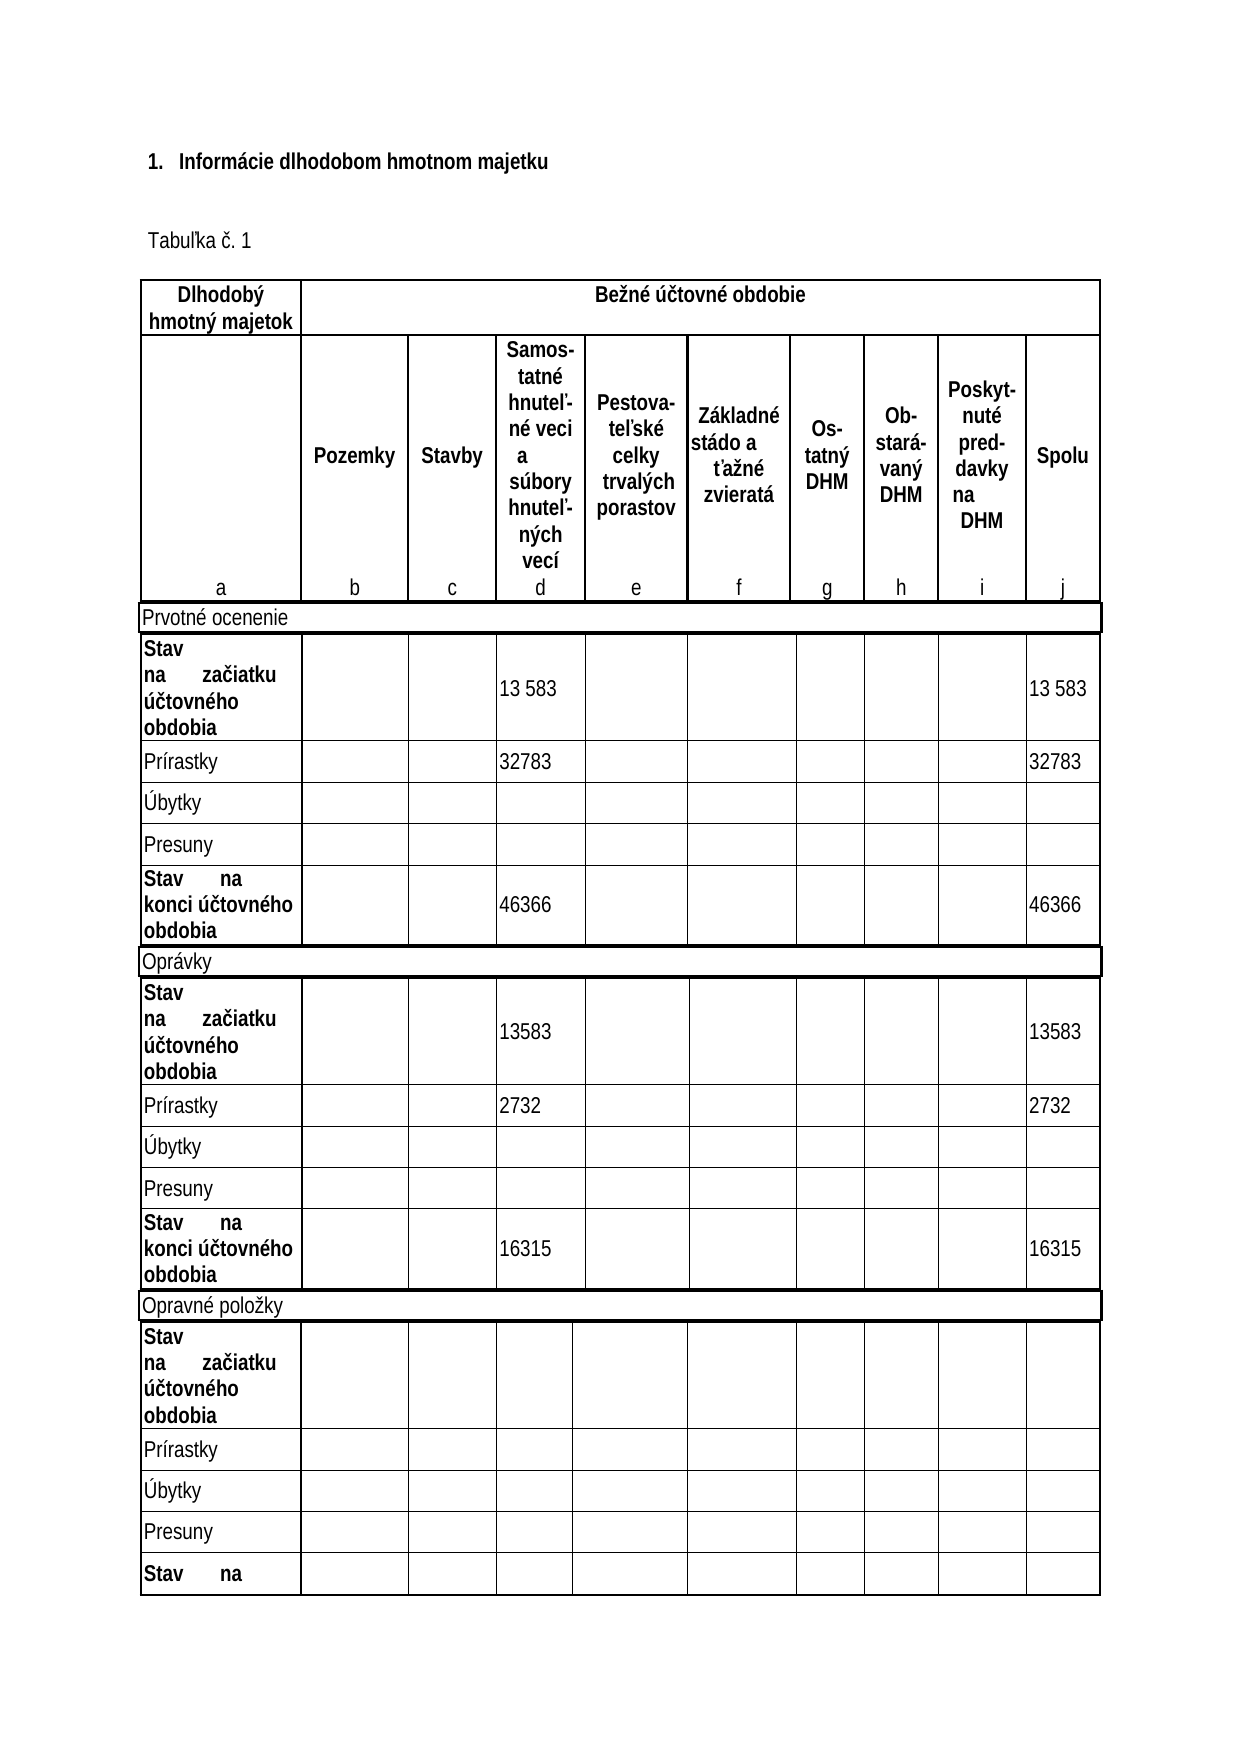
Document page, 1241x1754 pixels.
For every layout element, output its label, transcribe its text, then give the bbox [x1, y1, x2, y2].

table_cell [409, 1429, 496, 1469]
table_cell Spolu [1027, 336, 1099, 573]
table_cell [303, 741, 408, 782]
table_cell b [302, 574, 407, 600]
table_cell [797, 1553, 864, 1593]
table_cell [303, 1085, 408, 1126]
table_cell [409, 1471, 496, 1511]
table_cell [1027, 783, 1099, 823]
table_cell [409, 783, 496, 823]
table_cell [586, 866, 687, 944]
table_cell [865, 1553, 938, 1593]
table_cell Základné stádo a ťažné zvieratá [689, 336, 789, 573]
table_header Stav na začiatku účtovného obdobia [142, 979, 301, 1084]
table_cell [865, 741, 938, 782]
table_cell j [1027, 574, 1099, 600]
table_cell [939, 1168, 1026, 1208]
table_cell [690, 1209, 796, 1287]
table_cell [302, 1512, 408, 1552]
table_cell [688, 741, 796, 782]
table_cell Stav na konci účtovného obdobia [142, 1209, 301, 1287]
table_header [586, 635, 687, 740]
table_cell [797, 1429, 864, 1469]
table_header [865, 979, 938, 1084]
table_cell [409, 1127, 496, 1167]
table_cell [865, 783, 938, 823]
table_cell [865, 1512, 938, 1552]
table_cell [1027, 824, 1099, 864]
table_cell [1027, 1553, 1099, 1593]
table_cell [302, 1429, 408, 1469]
table_cell [797, 1085, 864, 1126]
table_cell [1027, 1471, 1099, 1511]
table_cell [797, 1127, 864, 1167]
table_cell 46366 [497, 866, 585, 944]
table_cell [939, 1085, 1026, 1126]
table_cell [303, 783, 408, 823]
table_cell [409, 1512, 496, 1552]
table_header [688, 1323, 796, 1428]
table_cell Úbytky [142, 1471, 300, 1511]
table_cell [409, 1168, 496, 1208]
table_cell [939, 1471, 1026, 1511]
table_cell Prírastky [142, 1085, 301, 1126]
table_header [302, 1323, 408, 1428]
table_cell h [865, 574, 937, 600]
table_cell [939, 866, 1026, 944]
table_header [865, 635, 938, 740]
table_cell [497, 783, 585, 823]
table_cell Os-tatný DHM [791, 336, 863, 573]
table_cell [797, 741, 864, 782]
table_header [573, 1323, 687, 1428]
table_cell [409, 866, 496, 944]
table_cell [497, 1429, 572, 1469]
table_cell [690, 1085, 796, 1126]
table_cell Samos-tatné hnuteľ-né veci a súbory hnuteľ-ných vecí [497, 336, 584, 573]
table_cell [690, 1127, 796, 1167]
table_cell [302, 1553, 408, 1593]
table_cell [497, 1127, 585, 1167]
table_cell 32783 [1027, 741, 1099, 782]
table_cell [409, 1209, 496, 1287]
table_cell [302, 1471, 408, 1511]
table_header Stav na začiatku účtovného obdobia [142, 1323, 300, 1428]
table_cell [939, 1512, 1026, 1552]
table_cell [688, 1471, 796, 1511]
table_header 13 583 [1027, 635, 1099, 740]
table_cell [586, 783, 687, 823]
table_cell [497, 1471, 572, 1511]
table_cell [865, 1209, 938, 1287]
table_cell [1027, 1429, 1099, 1469]
table_cell c [409, 574, 495, 600]
table_cell [409, 741, 496, 782]
table_header [409, 635, 496, 740]
table_cell Presuny [142, 1512, 300, 1552]
table_cell [573, 1553, 687, 1593]
table_cell [303, 866, 408, 944]
table_cell [497, 1553, 572, 1593]
table_cell [409, 824, 496, 864]
table_cell [497, 1168, 585, 1208]
table_cell [865, 824, 938, 864]
table_cell Úbytky [142, 783, 301, 823]
table_cell [688, 824, 796, 864]
table_cell Prírastky [142, 741, 301, 782]
table_cell 46366 [1027, 866, 1099, 944]
table_header Dlhodobý hmotný majetok [142, 281, 300, 334]
table_cell [688, 866, 796, 944]
table_cell i [939, 574, 1025, 600]
table_cell [303, 824, 408, 864]
table_cell [303, 1127, 408, 1167]
table_header [586, 979, 689, 1084]
table_cell [797, 1512, 864, 1552]
table_header [409, 979, 496, 1084]
table_cell [865, 866, 938, 944]
table_cell g [791, 574, 863, 600]
table_header [797, 979, 864, 1084]
table_cell [573, 1429, 687, 1469]
table_cell [939, 741, 1026, 782]
table_cell [303, 1168, 408, 1208]
table_cell 32783 [497, 741, 585, 782]
table_cell Presuny [142, 824, 301, 864]
table_cell [797, 866, 864, 944]
table_header Stav na začiatku účtovného obdobia [142, 635, 301, 740]
table_cell [586, 1127, 689, 1167]
table_header 13583 [1027, 979, 1099, 1084]
table_cell [797, 783, 864, 823]
table_header [939, 635, 1026, 740]
table_cell Úbytky [142, 1127, 301, 1167]
table_header 13 583 [497, 635, 585, 740]
table_header [688, 635, 796, 740]
table_cell 16315 [1027, 1209, 1099, 1287]
table_cell [939, 1553, 1026, 1593]
table_cell [865, 1127, 938, 1167]
table_cell 2732 [1027, 1085, 1099, 1126]
table_cell [939, 1429, 1026, 1469]
table_cell [409, 1085, 496, 1126]
table_cell [797, 1168, 864, 1208]
table_cell [586, 1085, 689, 1126]
table_cell [688, 783, 796, 823]
table_cell [865, 1471, 938, 1511]
table_header [939, 979, 1026, 1084]
table_cell [573, 1471, 687, 1511]
table_header Prvotné ocenenie [140, 604, 1100, 631]
table_header [797, 635, 864, 740]
table_header [409, 1323, 496, 1428]
table_header [303, 635, 408, 740]
table_cell Presuny [142, 1168, 301, 1208]
table_cell Poskyt-nuté pred-davky na DHM [939, 336, 1025, 573]
table_cell [142, 336, 300, 573]
table_cell Pozemky [302, 336, 407, 573]
table_cell [797, 1209, 864, 1287]
table_cell [939, 1209, 1026, 1287]
text Tabuľka č. 1 [148, 227, 1093, 253]
table_cell Prírastky [142, 1429, 300, 1469]
table_cell [865, 1429, 938, 1469]
table_cell [939, 1127, 1026, 1167]
table_header [939, 1323, 1026, 1428]
table_cell [1027, 1168, 1099, 1208]
table_cell [688, 1553, 796, 1593]
table_cell a [142, 574, 300, 600]
table_cell [797, 1471, 864, 1511]
table_cell [409, 1553, 496, 1593]
table_cell [865, 1168, 938, 1208]
table_cell d [497, 574, 584, 600]
table_cell [865, 1085, 938, 1126]
table_cell [690, 1168, 796, 1208]
table_header [690, 979, 796, 1084]
table_cell [797, 824, 864, 864]
table_cell [303, 1209, 408, 1287]
table_header [797, 1323, 864, 1428]
table_cell [1027, 1512, 1099, 1552]
table_cell Ob-stará-vaný DHM [865, 336, 937, 573]
table_cell [586, 1168, 689, 1208]
table_cell [939, 824, 1026, 864]
table_header [303, 979, 408, 1084]
table_cell [688, 1512, 796, 1552]
table_cell [573, 1512, 687, 1552]
table_cell [688, 1429, 796, 1469]
table_cell Stavby [409, 336, 495, 573]
table_header [865, 1323, 938, 1428]
table_cell [586, 1209, 689, 1287]
table_cell 16315 [497, 1209, 585, 1287]
table_header Opravné položky [140, 1292, 1100, 1318]
table_cell [1027, 1127, 1099, 1167]
table_cell [939, 783, 1026, 823]
table_header Oprávky [140, 948, 1100, 975]
table_header 13583 [497, 979, 585, 1084]
table_cell [586, 824, 687, 864]
table_header [497, 1323, 572, 1428]
table_cell [497, 824, 585, 864]
table_cell Stav na konci účtovného obdobia [142, 866, 301, 944]
table_cell Pestova-teľské celky trvalých porastov [586, 336, 686, 573]
table_cell f [689, 574, 789, 600]
table_header [1027, 1323, 1099, 1428]
table_cell 2732 [497, 1085, 585, 1126]
table_cell Stav na [142, 1553, 300, 1593]
table_cell e [586, 574, 686, 600]
table_header Bežné účtovné obdobie [302, 281, 1099, 334]
table_cell [497, 1512, 572, 1552]
table_cell [586, 741, 687, 782]
subtitle 1. Informácie dlhodobom hmotnom majetku [148, 148, 1093, 174]
